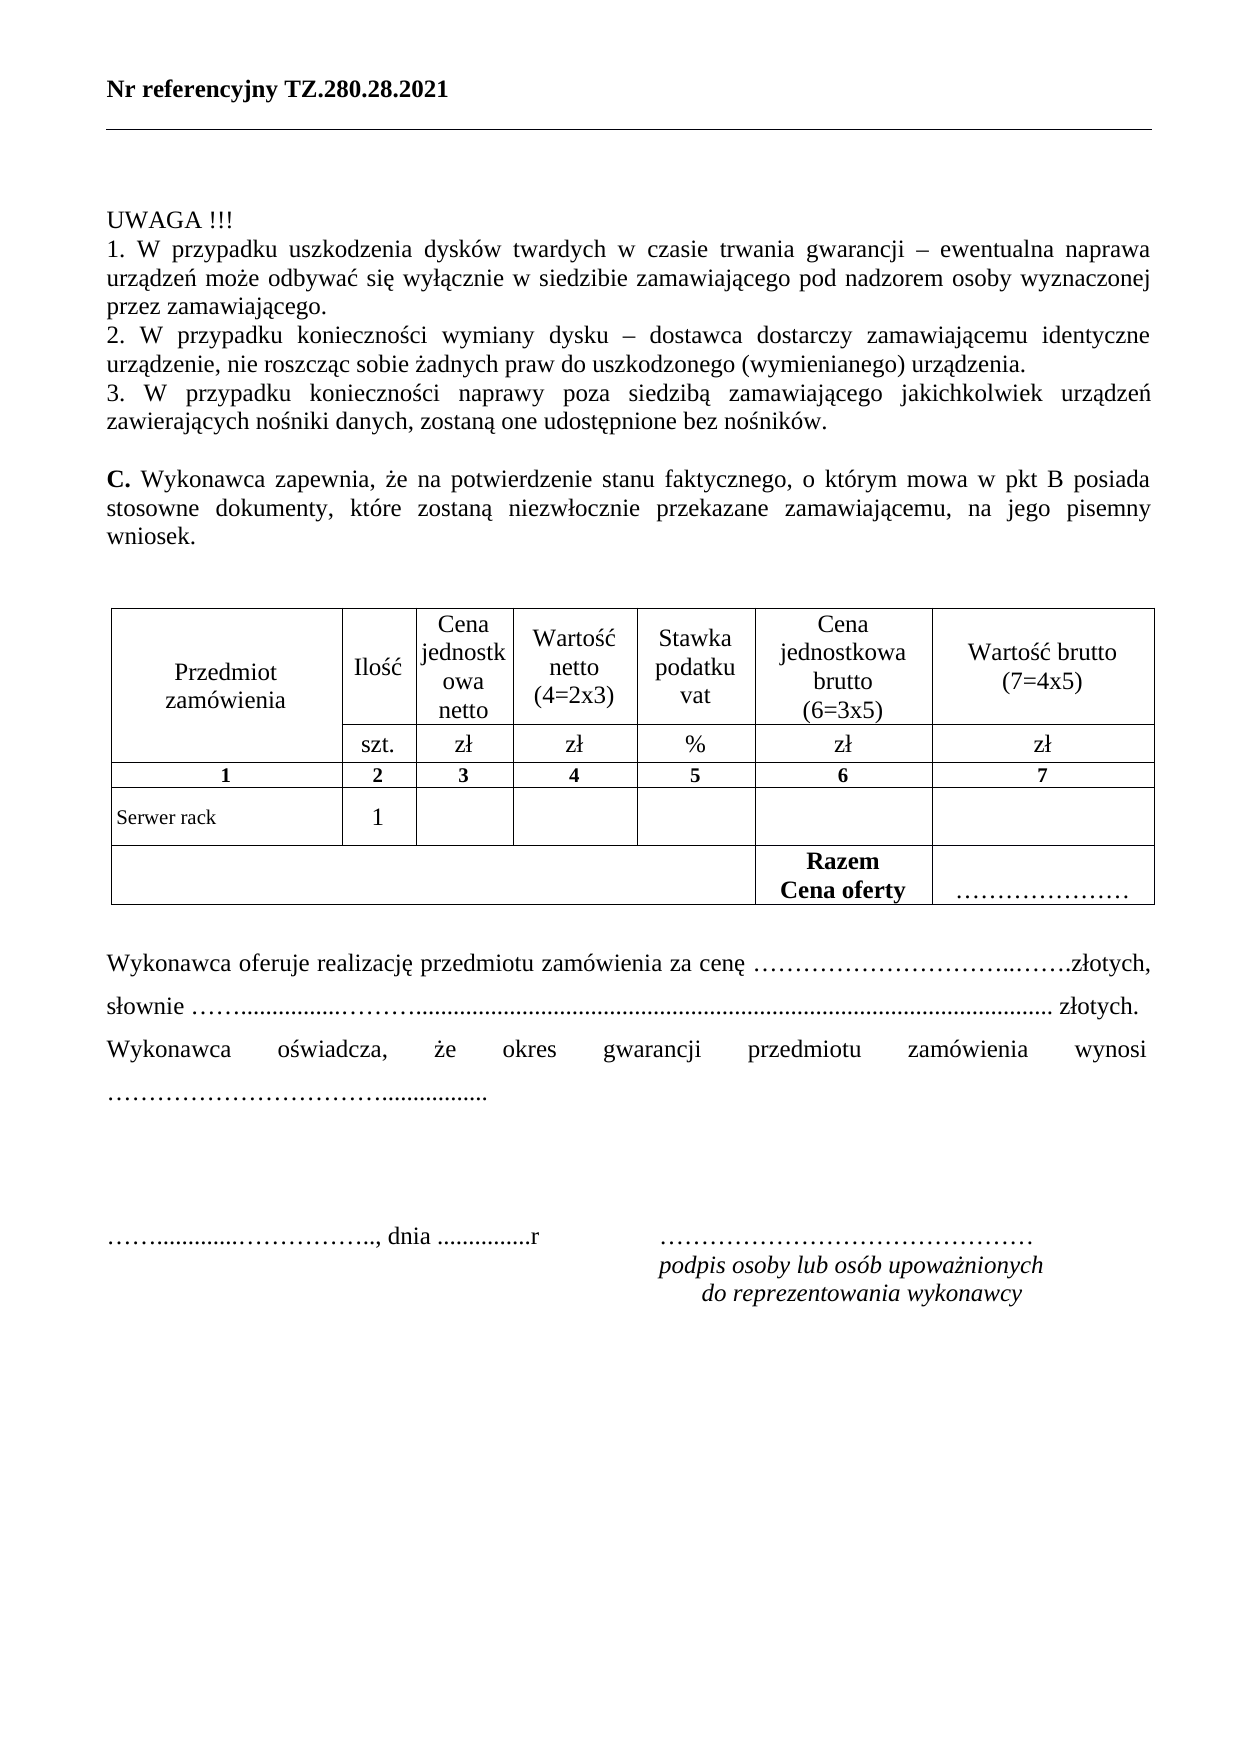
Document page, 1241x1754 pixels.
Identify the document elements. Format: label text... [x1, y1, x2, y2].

table_cell 7 [933, 763, 1154, 787]
table_cell Serwer rack [112, 788, 342, 845]
table_cell [112, 846, 755, 904]
table_cell [638, 788, 755, 845]
table_header Przedmiot zamówienia [112, 609, 342, 762]
text …….............…………….., dnia ...............r ……………………………………… podpis osoby lub osób upoważnionych do reprezentowania wykonawcy [106, 1221, 1152, 1307]
table_header Stawka podatku vat [638, 609, 755, 724]
table_cell ………………… [933, 846, 1154, 904]
text Wykonawca oświadcza, że okres gwarancji przedmiotu zamówienia wynosi ……………………………................. [106, 1034, 1147, 1106]
text Wykonawca oferuje realizację przedmiotu zamówienia za cenę …………………………..…….złotych, słownie ……................………...................................................................................................... złotych. [106, 948, 1152, 1020]
table_cell zł [756, 725, 932, 762]
table_cell 6 [756, 763, 932, 787]
table_header Wartość netto (4=2x3) [514, 609, 637, 724]
table_cell zł [514, 725, 637, 762]
text 1. W przypadku uszkodzenia dysków twardych w czasie trwania gwarancji – ewentualna naprawa urządzeń może odbywać się wyłącznie w siedzibie zamawiającego pod nadzorem osoby wyznaczonej przez zamawiającego. [106, 234, 1152, 320]
table_header Wartość brutto (7=4x5) [933, 609, 1154, 724]
table_cell 3 [417, 763, 513, 787]
table_cell szt. [343, 725, 416, 762]
table_header Ilość [343, 609, 416, 724]
table_header Cena jednostkowa brutto (6=3x5) [756, 609, 932, 724]
table_cell [756, 788, 932, 845]
text UWAGA !!! [106, 205, 1152, 234]
text C. Wykonawca zapewnia, że na potwierdzenie stanu faktycznego, o którym mowa w pkt B posiada stosowne dokumenty, które zostaną niezwłocznie przekazane zamawiającemu, na jego pisemny wniosek. [106, 464, 1152, 550]
table_cell 5 [638, 763, 755, 787]
table_cell zł [417, 725, 513, 762]
table_header Cena jednostkowa netto [417, 609, 513, 724]
table_cell [514, 788, 637, 845]
text 3. W przypadku konieczności naprawy poza siedzibą zamawiającego jakichkolwiek urządzeń zawierających nośniki danych, zostaną one udostępnione bez nośników. [106, 378, 1152, 435]
table_cell zł [933, 725, 1154, 762]
table_cell 4 [514, 763, 637, 787]
table_cell 1 [343, 788, 416, 845]
table_cell 1 [112, 763, 342, 787]
table_cell [417, 788, 513, 845]
table_cell Razem Cena oferty [756, 846, 932, 904]
table_cell [933, 788, 1154, 845]
table_cell % [638, 725, 755, 762]
table_cell 2 [343, 763, 416, 787]
text 2. W przypadku konieczności wymiany dysku – dostawca dostarczy zamawiającemu identyczne urządzenie, nie roszcząc sobie żadnych praw do uszkodzonego (wymienianego) urządzenia. [106, 320, 1152, 378]
